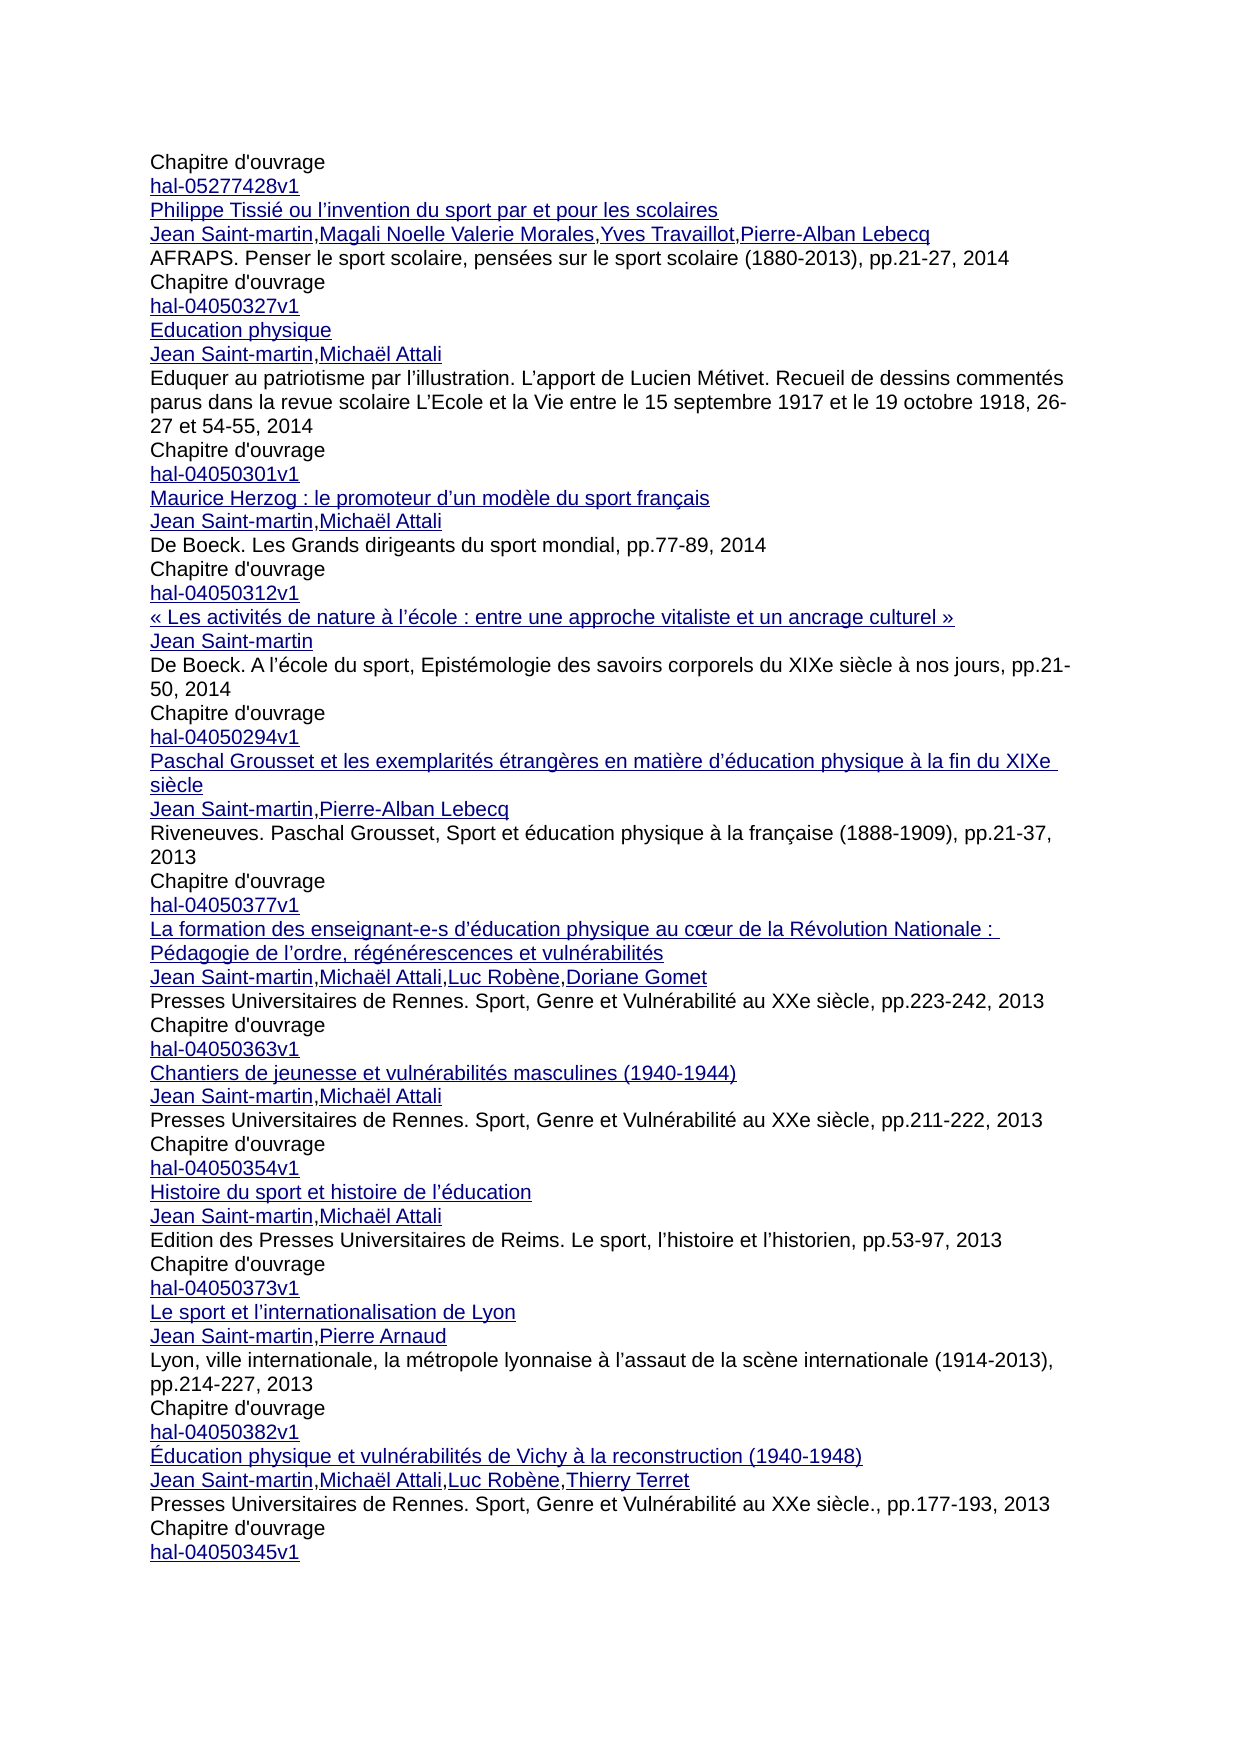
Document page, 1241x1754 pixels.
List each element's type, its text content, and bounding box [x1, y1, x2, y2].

table_cell « Les activités de nature à l’école : entre une approche vitaliste et un ancrage culturel » Jean Saint-martin De Boeck. A l’école du sport, Epistémologie des savoirs corporels du XIXe siècle à nos jours, pp.21-50, 2014 Chapitre d'ouvrage hal-04050294v1 [150, 605, 1090, 749]
table_cell Chantiers de jeunesse et vulnérabilités masculines (1940-1944) Jean Saint-martin,Michaël Attali Presses Universitaires de Rennes. Sport, Genre et Vulnérabilité au XXe siècle, pp.211-222, 2013 Chapitre d'ouvrage hal-04050354v1 [150, 1060, 1090, 1180]
table_cell La formation des enseignant-e-s d’éducation physique au cœur de la Révolution Nationale : Pédagogie de l’ordre, régénérescences et vulnérabilités Jean Saint-martin,Michaël Attali,Luc Robène,Doriane Gomet Presses Universitaires de Rennes. Sport, Genre et Vulnérabilité au XXe siècle, pp.223-242, 2013 Chapitre d'ouvrage hal-04050363v1 [150, 917, 1090, 1060]
table_cell Éducation physique et vulnérabilités de Vichy à la reconstruction (1940-1948) Jean Saint-martin,Michaël Attali,Luc Robène,Thierry Terret Presses Universitaires de Rennes. Sport, Genre et Vulnérabilité au XXe siècle., pp.177-193, 2013 Chapitre d'ouvrage hal-04050345v1 [150, 1444, 1090, 1563]
table_cell Chapitre d'ouvrage hal-05277428v1 [150, 150, 1090, 198]
table_cell Paschal Grousset et les exemplarités étrangères en matière d’éducation physique à la fin du XIXe siècle Jean Saint-martin,Pierre-Alban Lebecq Riveneuves. Paschal Grousset, Sport et éducation physique à la française (1888-1909), pp.21-37, 2013 Chapitre d'ouvrage hal-04050377v1 [150, 749, 1090, 917]
table_cell Le sport et l’internationalisation de Lyon Jean Saint-martin,Pierre Arnaud Lyon, ville internationale, la métropole lyonnaise à l’assaut de la scène internationale (1914-2013), pp.214-227, 2013 Chapitre d'ouvrage hal-04050382v1 [150, 1300, 1090, 1444]
table_cell Histoire du sport et histoire de l’éducation Jean Saint-martin,Michaël Attali Edition des Presses Universitaires de Reims. Le sport, l’histoire et l’historien, pp.53-97, 2013 Chapitre d'ouvrage hal-04050373v1 [150, 1180, 1090, 1300]
table_cell Education physique Jean Saint-martin,Michaël Attali Eduquer au patriotisme par l’illustration. L’apport de Lucien Métivet. Recueil de dessins commentés parus dans la revue scolaire L’Ecole et la Vie entre le 15 septembre 1917 et le 19 octobre 1918, 26-27 et 54-55, 2014 Chapitre d'ouvrage hal-04050301v1 [150, 318, 1090, 485]
table_cell Philippe Tissié ou l’invention du sport par et pour les scolaires Jean Saint-martin,Magali Noelle Valerie Morales,Yves Travaillot,Pierre-Alban Lebecq AFRAPS. Penser le sport scolaire, pensées sur le sport scolaire (1880-2013), pp.21-27, 2014 Chapitre d'ouvrage hal-04050327v1 [150, 198, 1090, 318]
table_cell Maurice Herzog : le promoteur d’un modèle du sport français Jean Saint-martin,Michaël Attali De Boeck. Les Grands dirigeants du sport mondial, pp.77-89, 2014 Chapitre d'ouvrage hal-04050312v1 [150, 485, 1090, 605]
